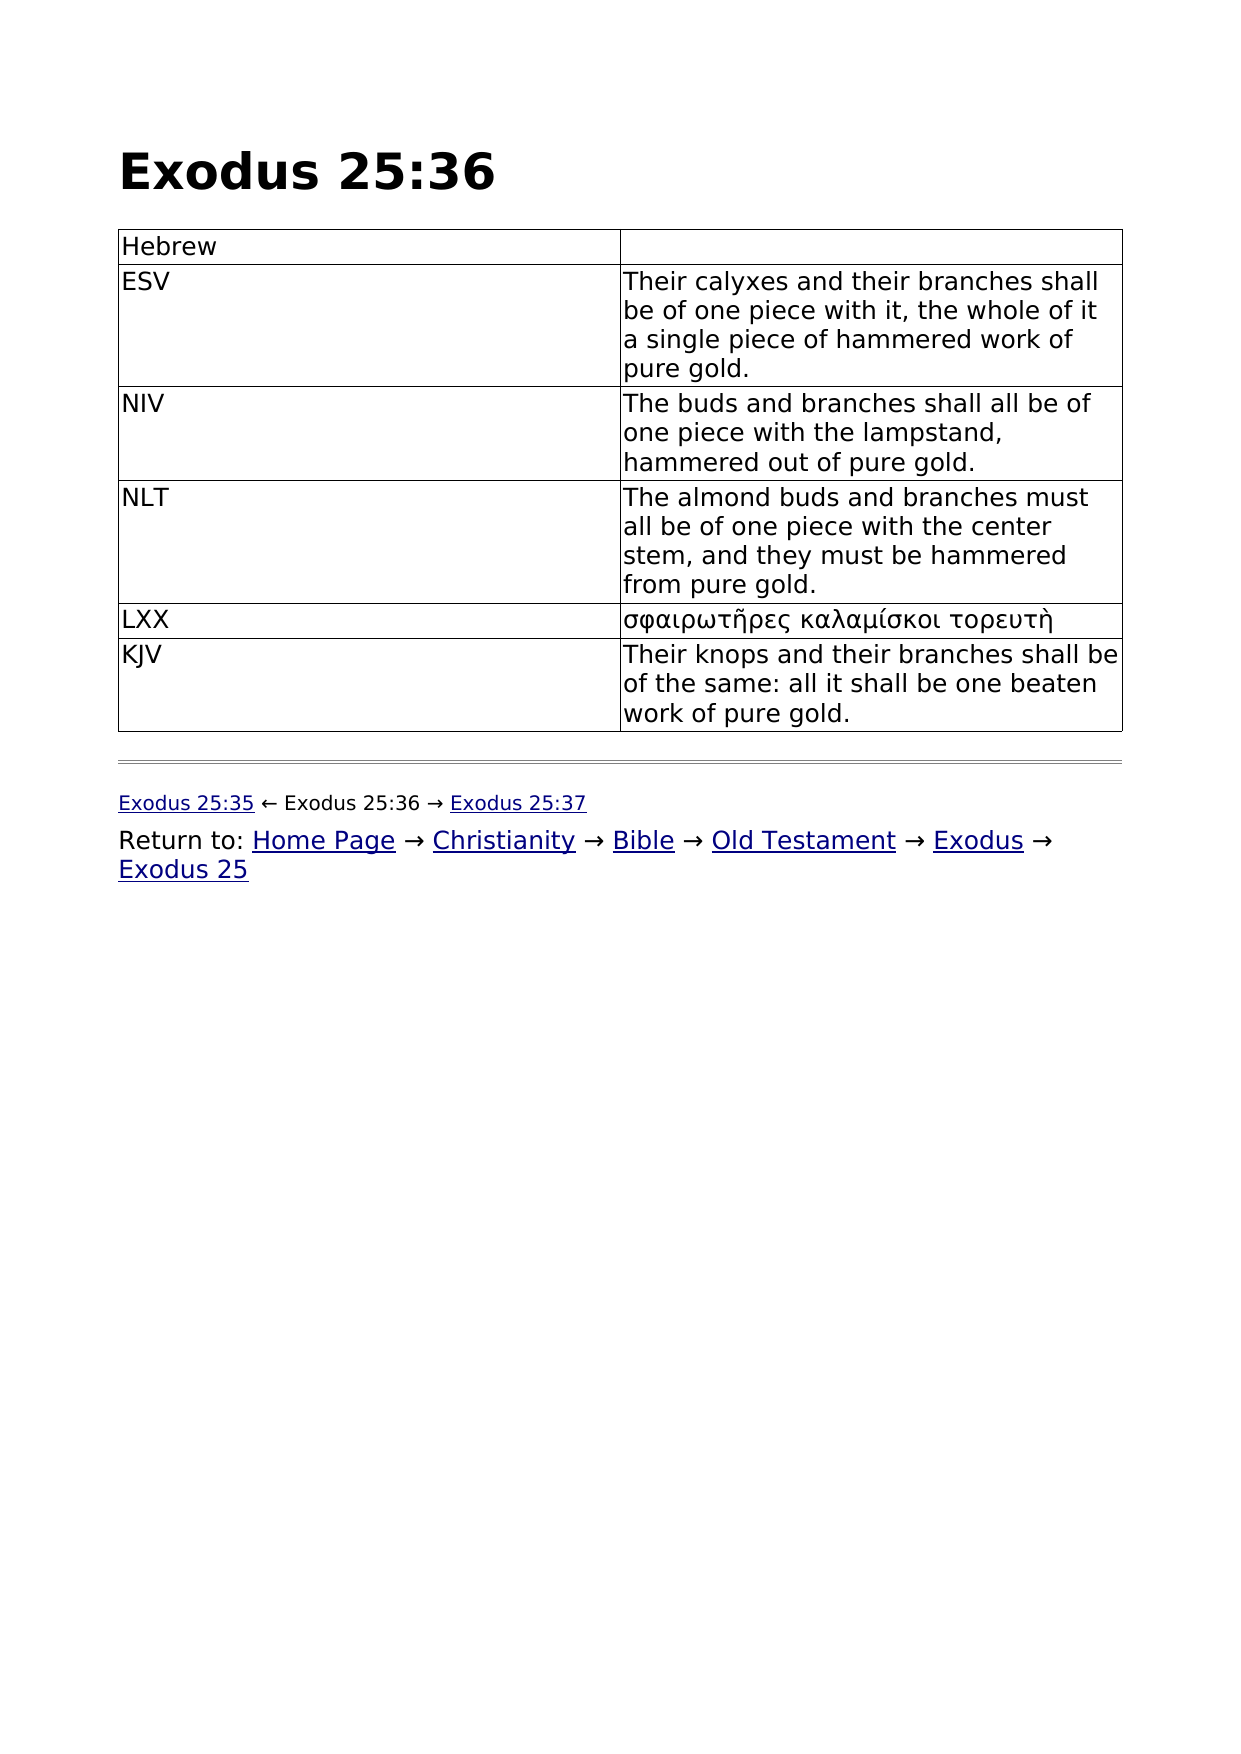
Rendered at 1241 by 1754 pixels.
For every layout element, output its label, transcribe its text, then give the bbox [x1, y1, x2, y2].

table_cell The buds and branches shall all be of one piece with the lampstand, hammered out of pure gold. [621, 387, 1122, 480]
table_cell LXX [119, 604, 620, 637]
text Exodus 25:35 ← Exodus 25:36 → Exodus 25:37 [118, 792, 1122, 826]
table_cell The almond buds and branches must all be of one piece with the center stem, and they must be hammered from pure gold. [621, 481, 1122, 602]
table_cell NIV [119, 387, 620, 480]
table_cell NLT [119, 481, 620, 602]
table_cell Their knops and their branches shall be of the same: all it shall be one beaten work of pure gold. [621, 639, 1122, 731]
table_cell ESV [119, 265, 620, 386]
table_cell KJV [119, 639, 620, 731]
table_header Hebrew [119, 230, 620, 264]
text Return to: Home Page → Christianity → Bible → Old Testament → Exodus → Exodus 25 [118, 826, 1122, 884]
table_cell Their calyxes and their branches shall be of one piece with it, the whole of it a single piece of hammered work of pure gold. [621, 265, 1122, 386]
table_header [621, 230, 1122, 264]
subtitle Exodus 25:36 [118, 143, 1122, 201]
table_cell σφαιρωτῆρες καλαμίσκοι τορευτὴ [621, 604, 1122, 637]
